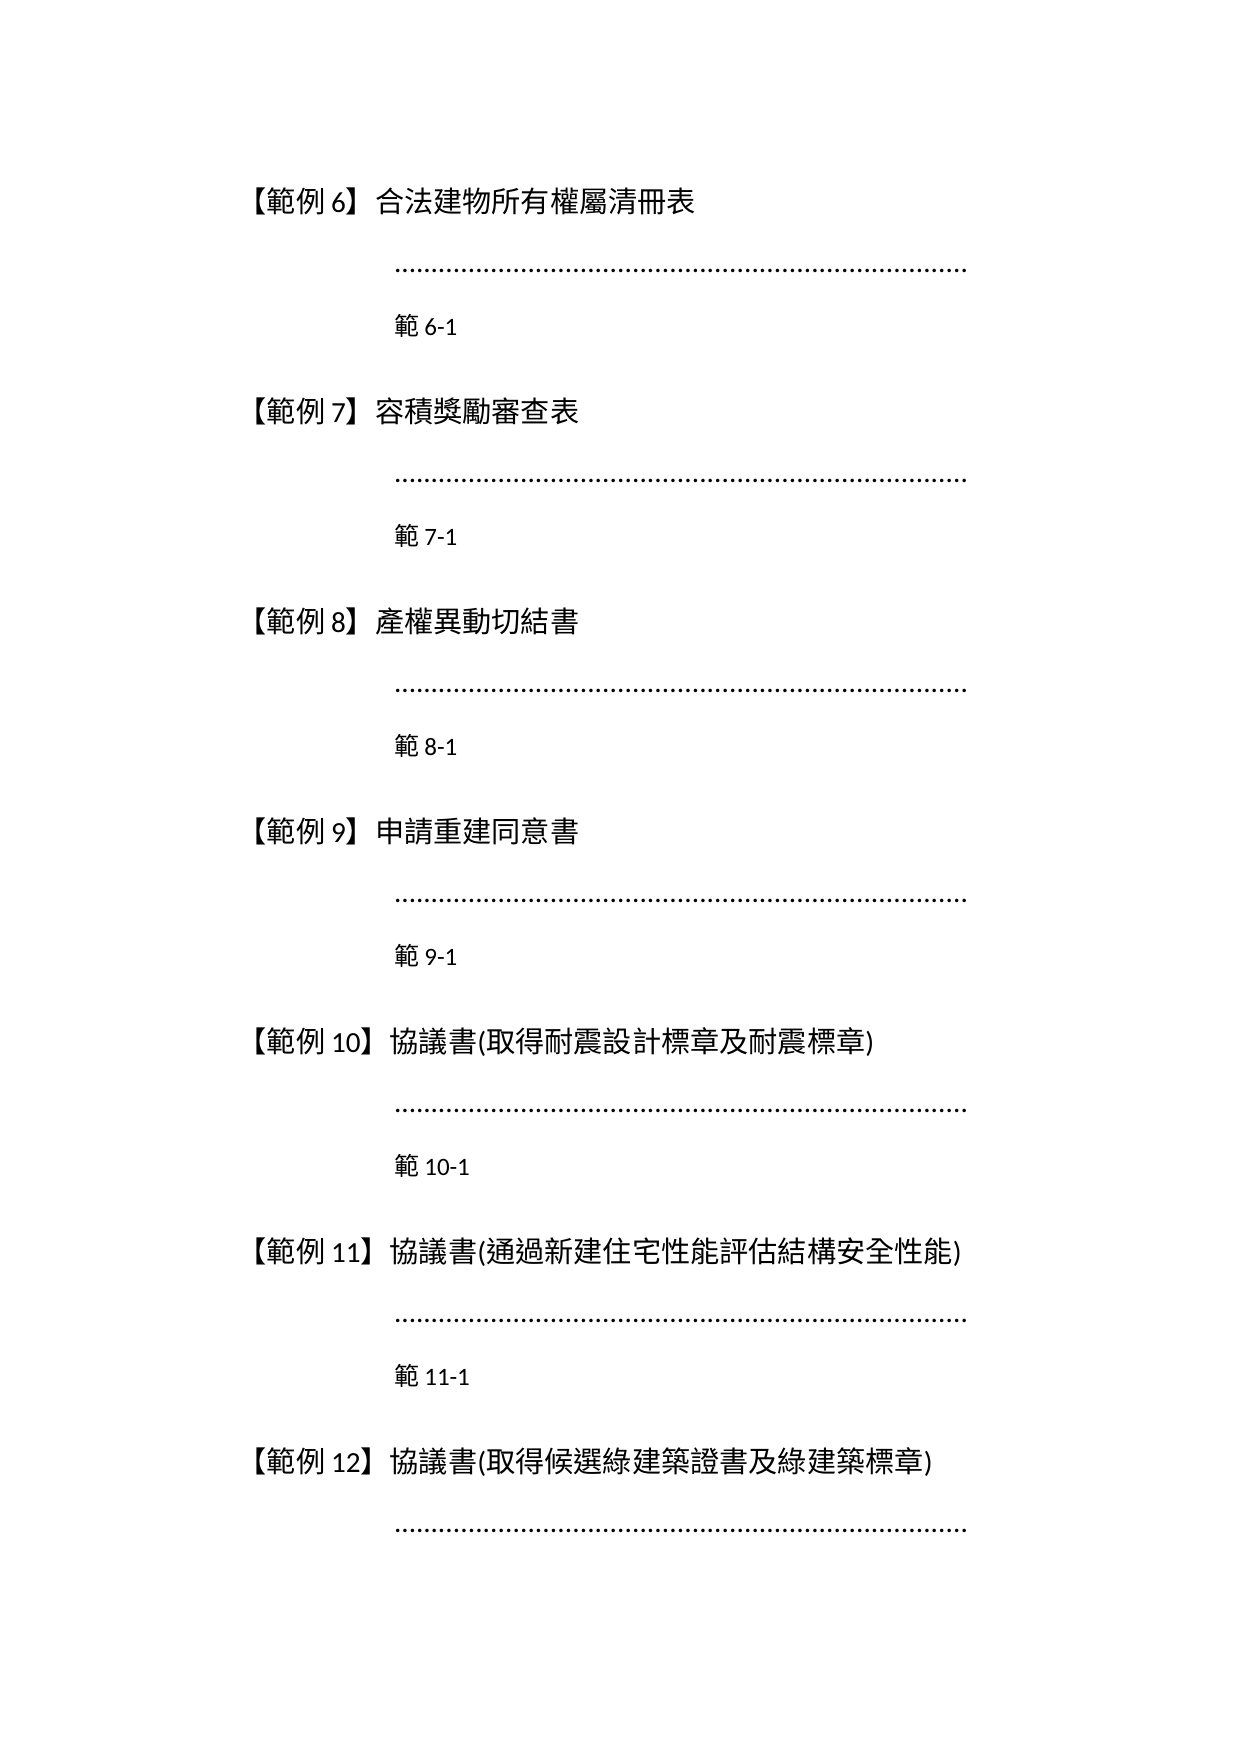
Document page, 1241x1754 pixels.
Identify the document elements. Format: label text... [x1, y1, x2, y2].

text 【範例6】合法建物所有權屬清冊表 範6-1 [237, 158, 970, 346]
text 【範例11】協議書(通過新建住宅性能評估結構安全性能) 範11-1 [237, 1208, 970, 1396]
text 【範例9】申請重建同意書 範9-1 [237, 788, 970, 976]
text 【範例7】容積獎勵審查表 範7-1 [237, 368, 970, 556]
text 【範例10】協議書(取得耐震設計標章及耐震標章) 範10-1 [237, 998, 970, 1186]
text 【範例8】產權異動切結書 範8-1 [237, 578, 970, 766]
text 【範例12】協議書(取得候選綠建築證書及綠建築標章) 範12-1 [237, 1418, 970, 1543]
